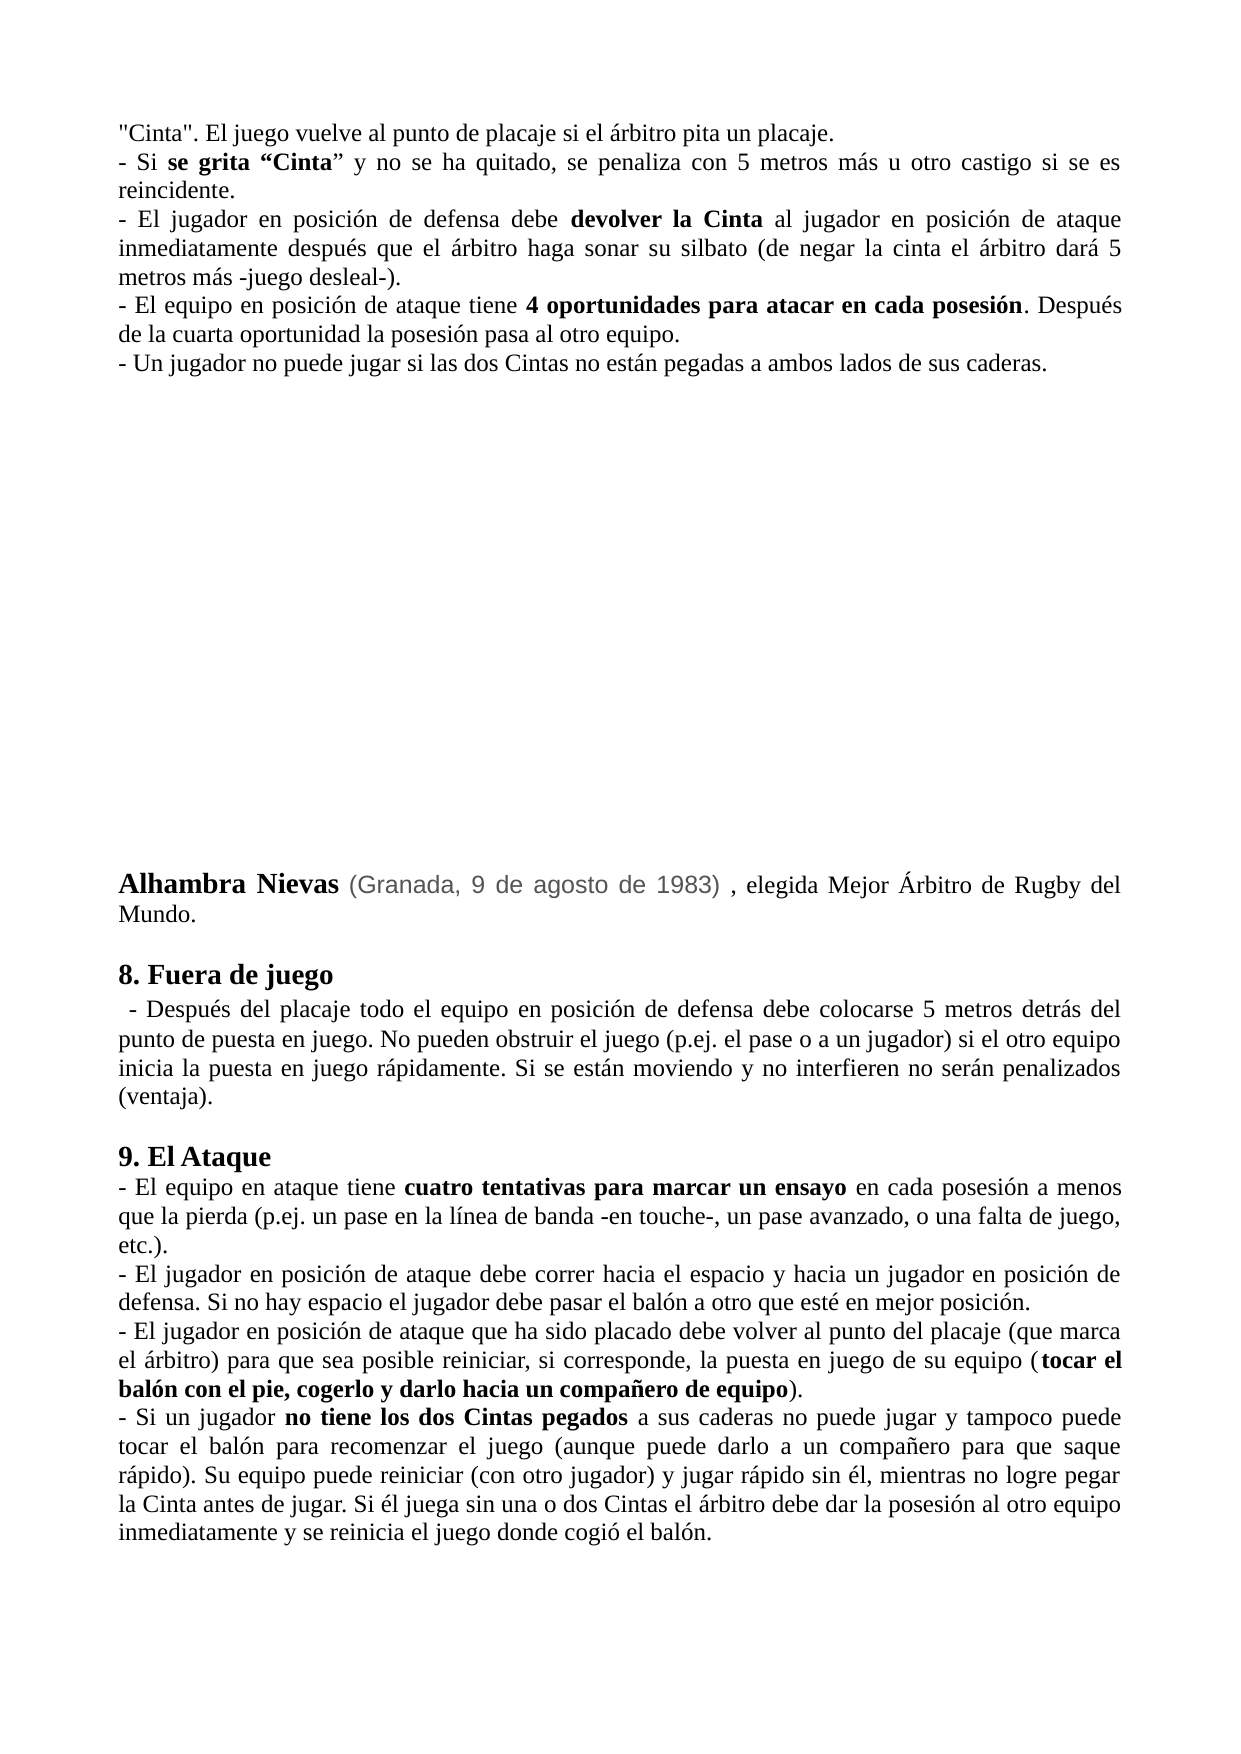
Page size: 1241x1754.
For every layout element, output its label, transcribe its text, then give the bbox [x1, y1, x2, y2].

text - Un jugador no puede jugar si las dos Cintas no están pegadas a ambos lados de sus caderas. [118, 348, 1122, 377]
text - Si un jugador no tiene los dos Cintas pegados a sus caderas no puede jugar y tampoco puede tocar el balón para recomenzar el juego (aunque puede darlo a un compañero para que saque rápido). Su equipo puede reiniciar (con otro jugador) y jugar rápido sin él, mientras no logre pegar la Cinta antes de jugar. Si él juega sin una o dos Cintas el árbitro debe dar la posesión al otro equipo inmediatamente y se reinicia el juego donde cogió el balón. [118, 1402, 1122, 1546]
text - El equipo en posición de ataque tiene 4 oportunidades para atacar en cada posesión. Después de la cuarta oportunidad la posesión pasa al otro equipo. [118, 291, 1122, 348]
text 8. Fuera de juego [118, 957, 1122, 990]
text - El equipo en ataque tiene cuatro tentativas para marcar un ensayo en cada posesión a menos que la pierda (p.ej. un pase en la línea de banda -en touche-, un pase avanzado, o una falta de juego, etc.). [118, 1172, 1122, 1259]
text 9. El Ataque [118, 1139, 1122, 1172]
text - Si se grita “Cinta” y no se ha quitado, se penaliza con 5 metros más u otro castigo si se es reincidente. [118, 147, 1122, 204]
text - El jugador en posición de defensa debe devolver la Cinta al jugador en posición de ataque inmediatamente después que el árbitro haga sonar su silbato (de negar la cinta el árbitro dará 5 metros más -juego desleal-). [118, 204, 1122, 291]
text "Cinta". El juego vuelve al punto de placaje si el árbitro pita un placaje. [118, 118, 1122, 147]
text - El jugador en posición de ataque debe correr hacia el espacio y hacia un jugador en posición de defensa. Si no hay espacio el jugador debe pasar el balón a otro que esté en mejor posición. [118, 1259, 1122, 1316]
text Alhambra Nievas (Granada, 9 de agosto de 1983) , elegida Mejor Árbitro de Rugby del Mundo. [118, 866, 1122, 928]
text - El jugador en posición de ataque que ha sido placado debe volver al punto del placaje (que marca el árbitro) para que sea posible reiniciar, si corresponde, la puesta en juego de su equipo (tocar el balón con el pie, cogerlo y darlo hacia un compañero de equipo). [118, 1316, 1122, 1402]
text - Después del placaje todo el equipo en posición de defensa debe colocarse 5 metros detrás del punto de puesta en juego. No pueden obstruir el juego (p.ej. el pase o a un jugador) si el otro equipo inicia la puesta en juego rápidamente. Si se están moviendo y no interfieren no serán penalizados (ventaja). [118, 990, 1122, 1110]
